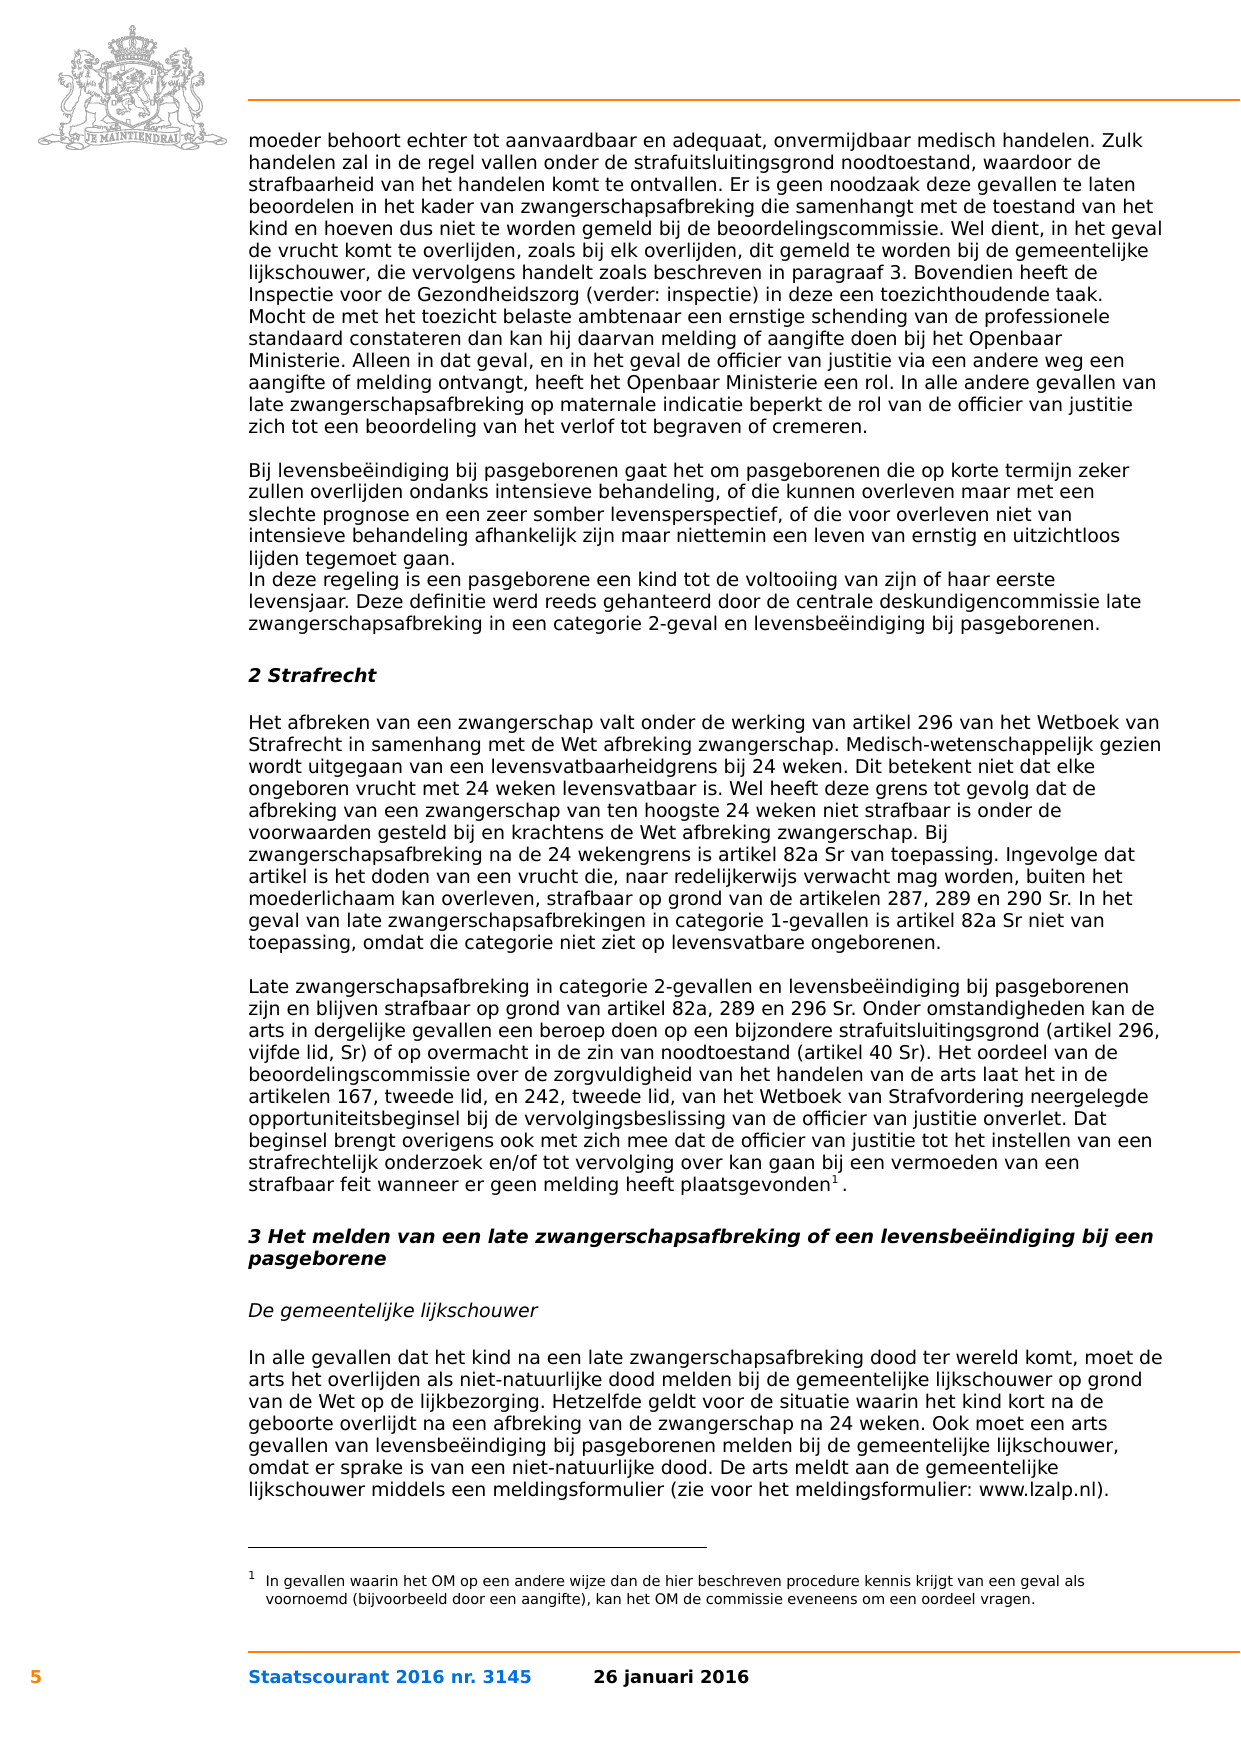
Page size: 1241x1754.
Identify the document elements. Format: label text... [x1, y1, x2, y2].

text Bij levensbeëindiging bij pasgeborenen gaat het om pasgeborenen die op korte termijn zeker zullen overlijden ondanks intensieve behandeling, of die kunnen overleven maar met een slechte prognose en een zeer somber levensperspectief, of die voor overleven niet van intensieve behandeling afhankelijk zijn maar niettemin een leven van ernstig en uitzichtloos lijden tegemoet gaan. [248, 459, 1163, 569]
text In gevallen waarin het OM op een andere wijze dan de hier beschreven procedure kennis krijgt van een geval als voornoemd (bijvoorbeeld door een aangifte), kan het OM de commissie eveneens om een oordeel vragen. [248, 1569, 1163, 1608]
subtitle 3 Het melden van een late zwangerschapsafbreking of een levensbeëindiging bij een pasgeborene [248, 1226, 1163, 1270]
text Late zwangerschapsafbreking in categorie 2-gevallen en levensbeëindiging bij pasgeborenen zijn en blijven strafbaar op grond van artikel 82a, 289 en 296 Sr. Onder omstandigheden kan de arts in dergelijke gevallen een beroep doen op een bijzondere strafuitsluitingsgrond (artikel 296, vijfde lid, Sr) of op overmacht in de zin van noodtoestand (artikel 40 Sr). Het oordeel van de beoordelingscommissie over de zorgvuldigheid van het handelen van de arts laat het in de artikelen 167, tweede lid, en 242, tweede lid, van het Wetboek van Strafvordering neergelegde opportuniteitsbeginsel bij de vervolgingsbeslissing van de officier van justitie onverlet. Dat beginsel brengt overigens ook met zich mee dat de officier van justitie tot het instellen van een strafrechtelijk onderzoek en/of tot vervolging over kan gaan bij een vermoeden van een strafbaar feit wanneer er geen melding heeft plaatsgevonden. [248, 976, 1163, 1196]
text In deze regeling is een pasgeborene een kind tot de voltooiing van zijn of haar eerste levensjaar. Deze definitie werd reeds gehanteerd door de centrale deskundigencommissie late zwangerschapsafbreking in een categorie 2-geval en levensbeëindiging bij pasgeborenen. [248, 569, 1163, 635]
subtitle De gemeentelijke lijkschouwer [248, 1300, 1163, 1322]
text moeder behoort echter tot aanvaardbaar en adequaat, onvermijdbaar medisch handelen. Zulk handelen zal in de regel vallen onder de strafuitsluitingsgrond noodtoestand, waardoor de strafbaarheid van het handelen komt te ontvallen. Er is geen noodzaak deze gevallen te laten beoordelen in het kader van zwangerschapsafbreking die samenhangt met de toestand van het kind en hoeven dus niet te worden gemeld bij de beoordelingscommissie. Wel dient, in het geval de vrucht komt te overlijden, zoals bij elk overlijden, dit gemeld te worden bij de gemeentelijke lijkschouwer, die vervolgens handelt zoals beschreven in paragraaf 3. Bovendien heeft de Inspectie voor de Gezondheidszorg (verder: inspectie) in deze een toezichthoudende taak. Mocht de met het toezicht belaste ambtenaar een ernstige schending van de professionele standaard constateren dan kan hij daarvan melding of aangifte doen bij het Openbaar Ministerie. Alleen in dat geval, en in het geval de officier van justitie via een andere weg een aangifte of melding ontvangt, heeft het Openbaar Ministerie een rol. In alle andere gevallen van late zwangerschapsafbreking op maternale indicatie beperkt de rol van de officier van justitie zich tot een beoordeling van het verlof tot begraven of cremeren. [248, 130, 1163, 438]
text Het afbreken van een zwangerschap valt onder de werking van artikel 296 van het Wetboek van Strafrecht in samenhang met de Wet afbreking zwangerschap. Medisch-wetenschappelijk gezien wordt uitgegaan van een levensvatbaarheidgrens bij 24 weken. Dit betekent niet dat elke ongeboren vrucht met 24 weken levensvatbaar is. Wel heeft deze grens tot gevolg dat de afbreking van een zwangerschap van ten hoogste 24 weken niet strafbaar is onder de voorwaarden gesteld bij en krachtens de Wet afbreking zwangerschap. Bij zwangerschapsafbreking na de 24 wekengrens is artikel 82a Sr van toepassing. Ingevolge dat artikel is het doden van een vrucht die, naar redelijkerwijs verwacht mag worden, buiten het moederlichaam kan overleven, strafbaar op grond van de artikelen 287, 289 en 290 Sr. In het geval van late zwangerschapsafbrekingen in categorie 1-gevallen is artikel 82a Sr niet van toepassing, omdat die categorie niet ziet op levensvatbare ongeborenen. [248, 712, 1163, 954]
text In alle gevallen dat het kind na een late zwangerschapsafbreking dood ter wereld komt, moet de arts het overlijden als niet-natuurlijke dood melden bij de gemeentelijke lijkschouwer op grond van de Wet op de lijkbezorging. Hetzelfde geldt voor de situatie waarin het kind kort na de geboorte overlijdt na een afbreking van de zwangerschap na 24 weken. Ook moet een arts gevallen van levensbeëindiging bij pasgeborenen melden bij de gemeentelijke lijkschouwer, omdat er sprake is van een niet-natuurlijke dood. De arts meldt aan de gemeentelijke lijkschouwer middels een meldingsformulier (zie voor het meldingsformulier: www.lzalp.nl). [248, 1347, 1163, 1501]
picture [38, 25, 227, 150]
subtitle 2 Strafrecht [248, 665, 1163, 687]
